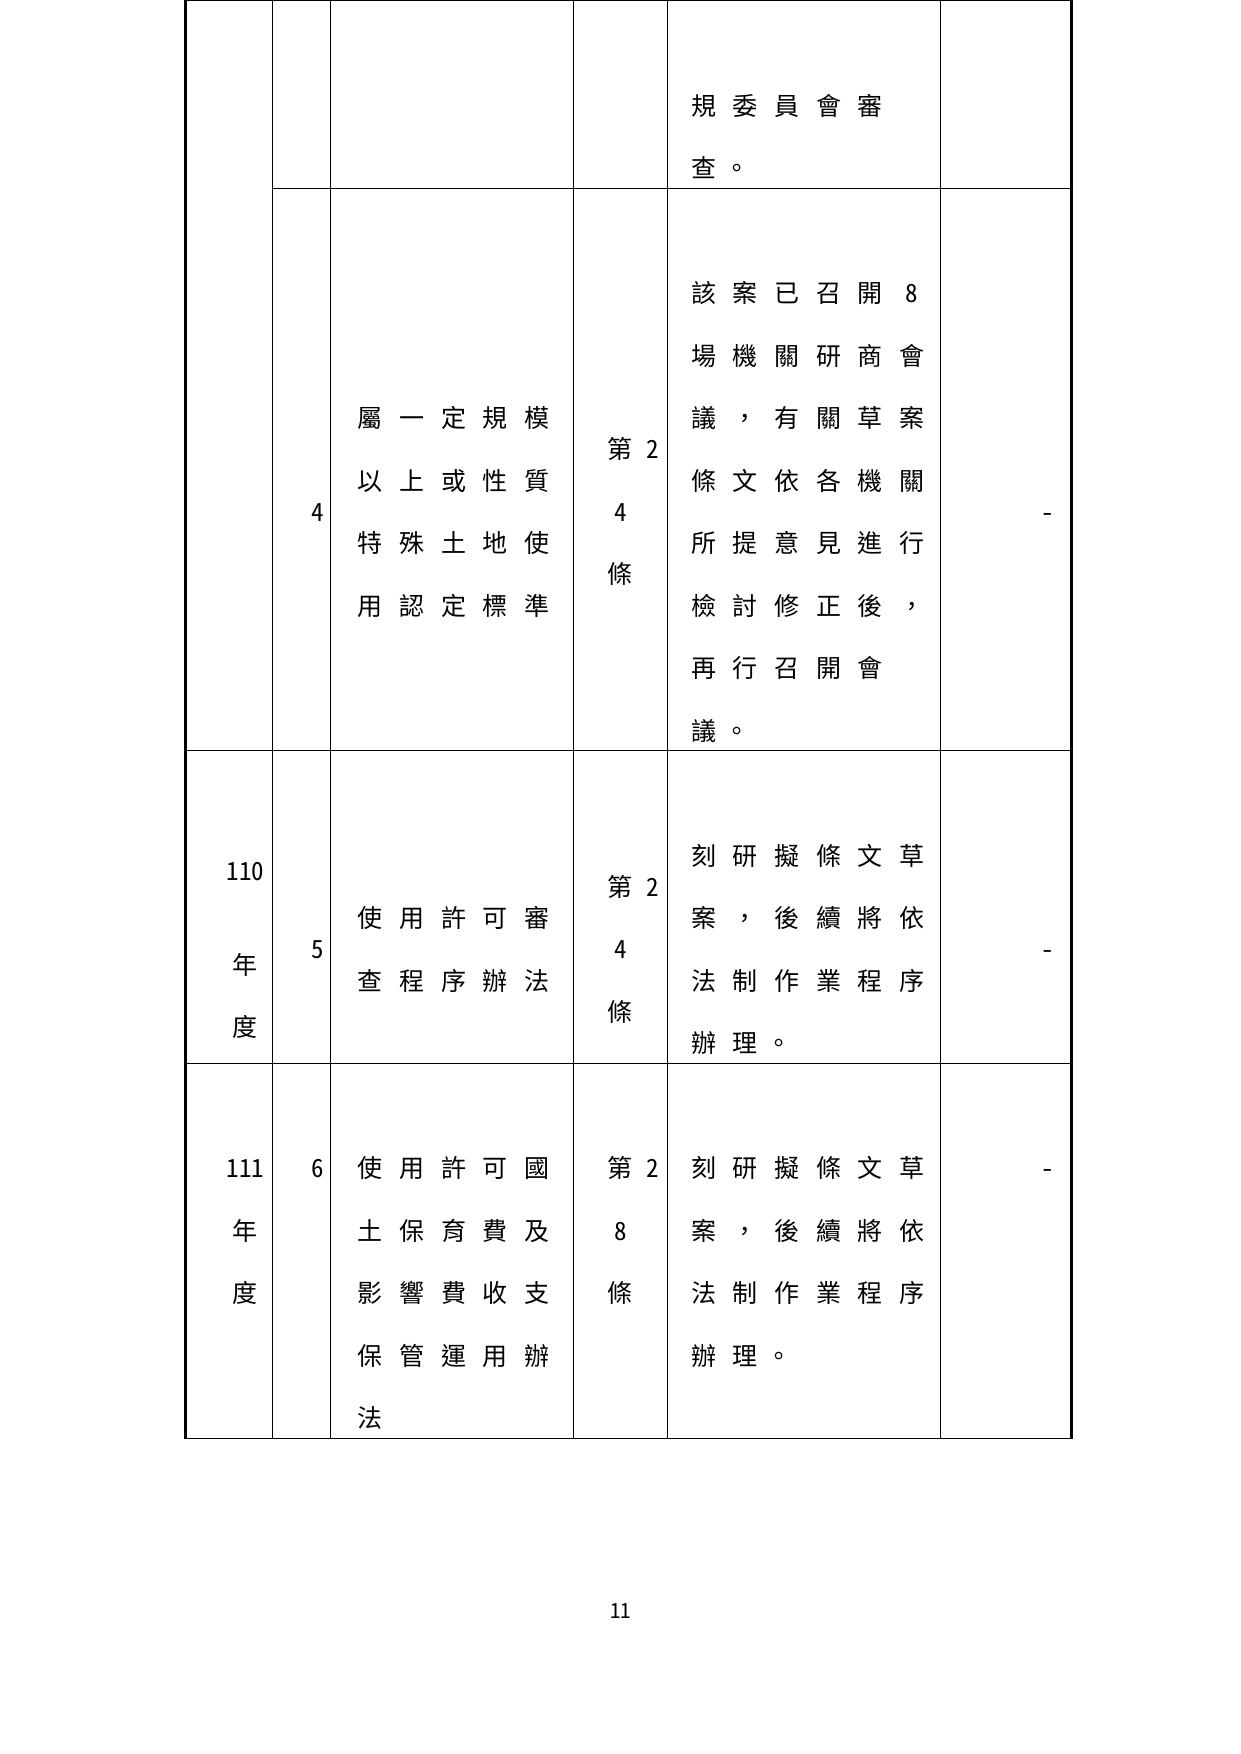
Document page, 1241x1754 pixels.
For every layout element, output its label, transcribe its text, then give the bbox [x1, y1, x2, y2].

table_cell [331, 1, 573, 187]
table_cell 使用許可國土保育費及影響費收支保管運用辦法 [331, 1064, 573, 1437]
table_cell 第24條 [574, 751, 667, 1062]
table_cell 該案已召開8場機關研商會議，有關草案條文依各機關所提意見進行檢討修正後，再行召開會議。 [668, 189, 940, 750]
table_cell 屬一定規模以上或性質特殊土地使用認定標準 [331, 189, 573, 750]
table_cell 刻研擬條文草案，後續將依法制作業程序辦理。 [668, 751, 940, 1062]
table_cell - [941, 1, 1070, 187]
table_cell 6 [273, 1064, 330, 1437]
table_cell - [941, 189, 1070, 750]
table_cell 5 [273, 751, 330, 1062]
table_cell 第24條 [574, 189, 667, 750]
table_cell 4 [273, 189, 330, 750]
table_cell - [941, 751, 1070, 1062]
table_cell [574, 1, 667, 187]
table_cell 110 年度 [187, 751, 272, 1062]
table_cell 規委員會審查。 [668, 1, 940, 187]
table_cell [187, 1, 272, 750]
table_cell - [941, 1064, 1070, 1437]
table_cell 111 年度 [187, 1064, 272, 1437]
table_cell 刻研擬條文草案，後續將依法制作業程序辦理。 [668, 1064, 940, 1437]
table_cell 使用許可審查程序辦法 [331, 751, 573, 1062]
table_cell [273, 1, 330, 187]
table_cell 第28條 [574, 1064, 667, 1437]
